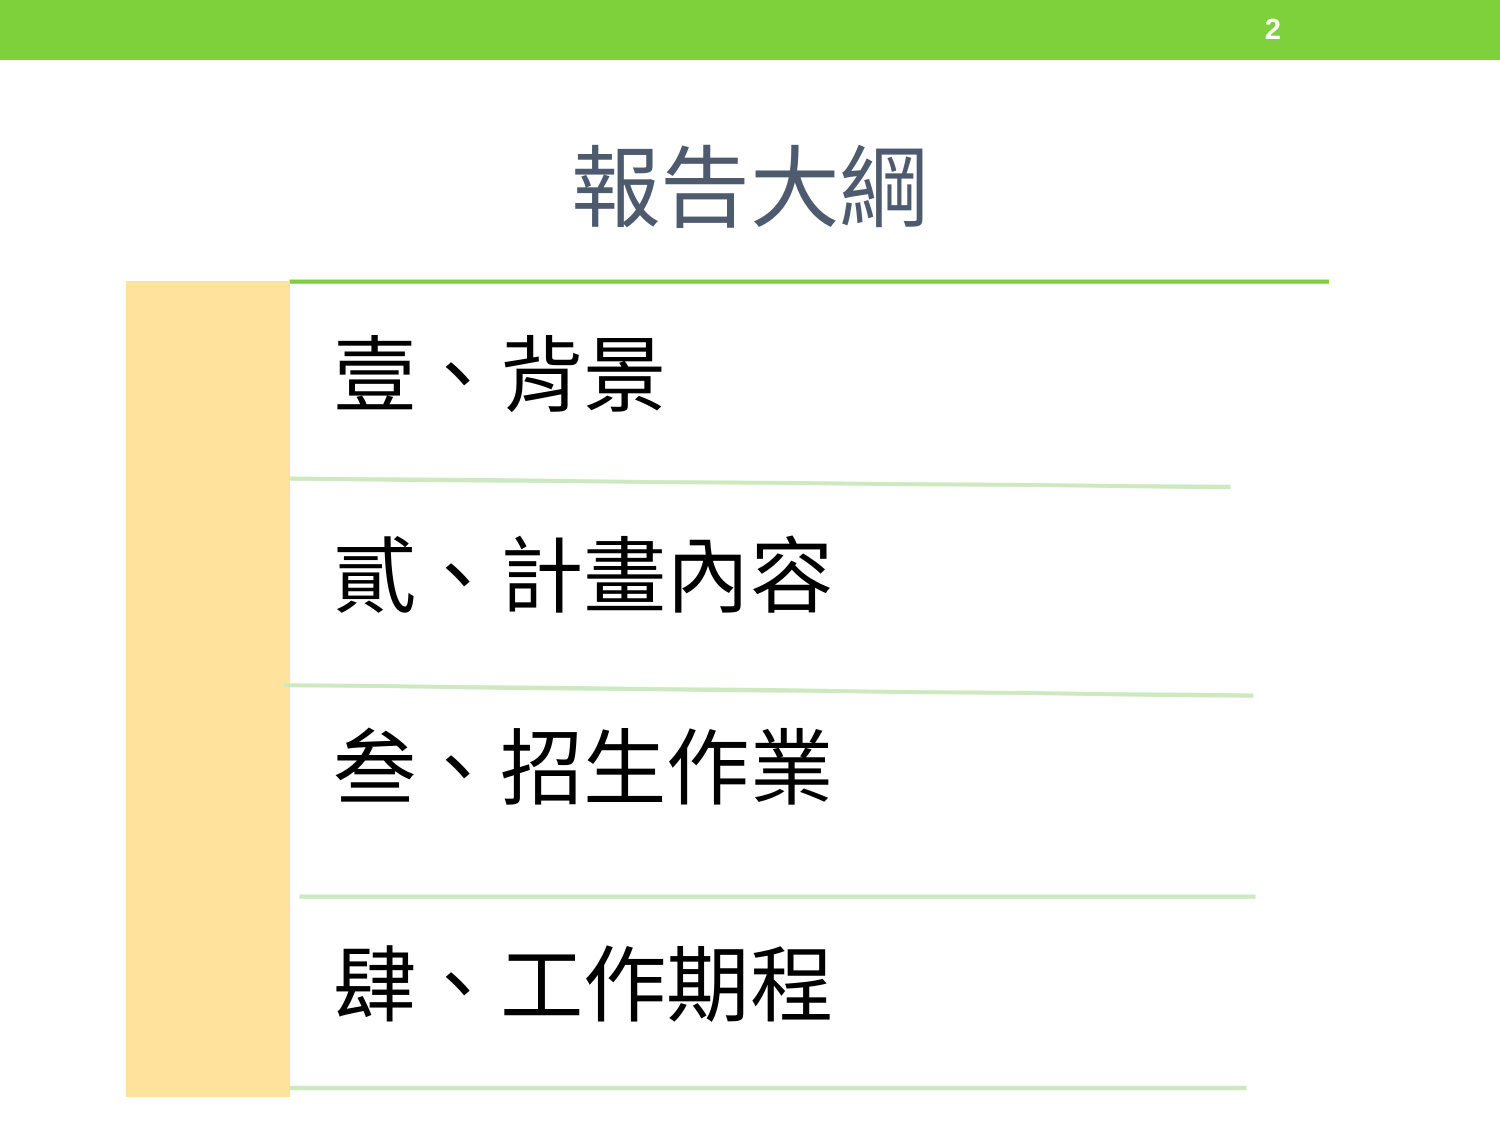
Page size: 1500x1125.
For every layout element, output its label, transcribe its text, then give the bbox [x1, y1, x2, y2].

picture [125, 279, 1329, 1097]
picture [0, 0, 1500, 60]
text 貳、計畫內容 [1329, 518, 1350, 629]
text 肆、工作期程 [1329, 927, 1350, 1037]
text 壹、背景 [1329, 317, 1350, 427]
text 叁、招生作業 [1329, 710, 1350, 821]
text 報告大綱 [571, 125, 1350, 244]
